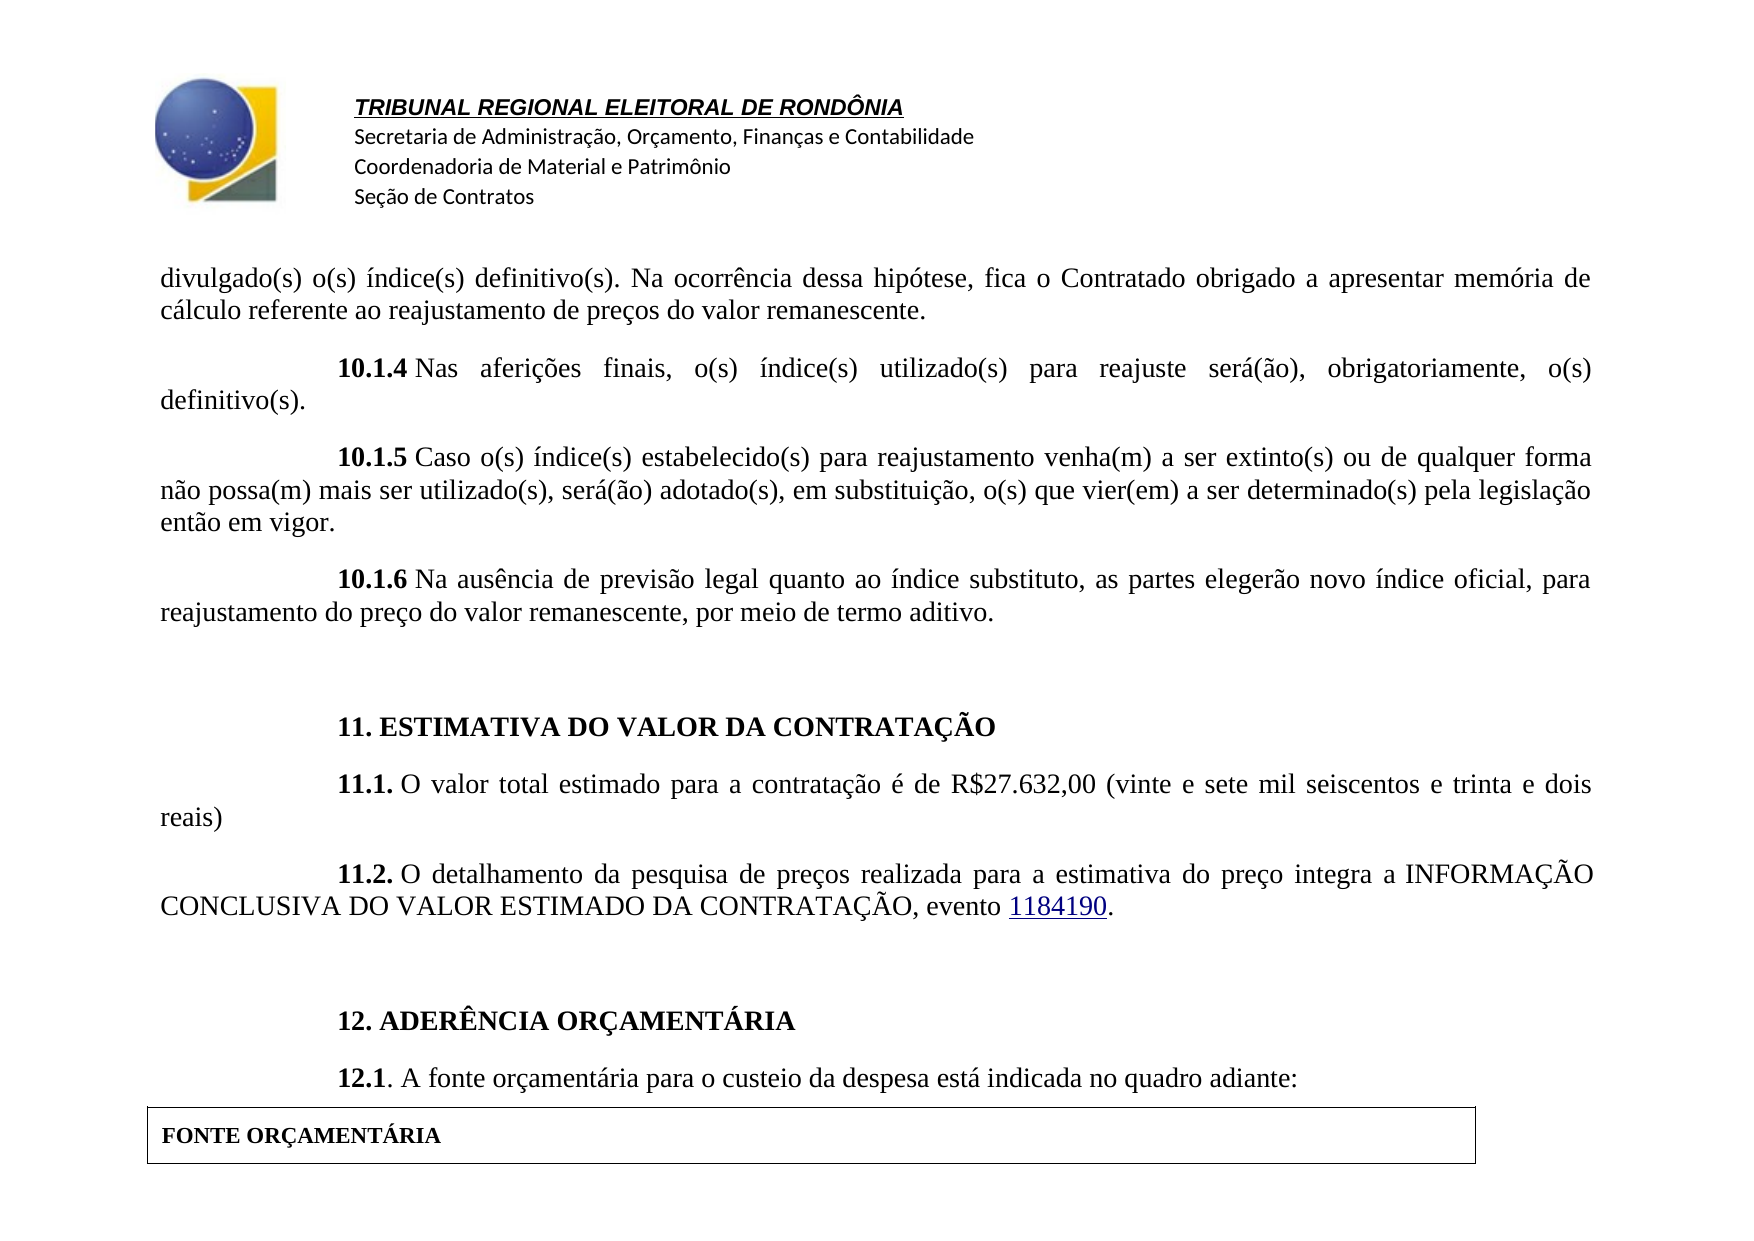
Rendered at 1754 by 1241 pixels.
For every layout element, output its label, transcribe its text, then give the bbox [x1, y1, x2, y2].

text 10.1.5 Caso o(s) índice(s) estabelecido(s) para reajustamento venha(m) a ser extinto(s) ou de qualquer forma não possa(m) mais ser utilizado(s), será(ão) adotado(s), em substituição, o(s) que vier(em) a ser determinado(s) pela legislação então em vigor. [160, 440, 1594, 538]
text 12.1. A fonte orçamentária para o custeio da despesa está indicada no quadro adiante: [160, 1062, 1594, 1094]
text 11. ESTIMATIVA DO VALOR DA CONTRATAÇÃO [160, 710, 1594, 742]
text 10.1.6 Na ausência de previsão legal quanto ao índice substituto, as partes elegerão novo índice oficial, para reajustamento do preço do valor remanescente, por meio de termo aditivo. [160, 563, 1594, 627]
text 12. ADERÊNCIA ORÇAMENTÁRIA [160, 1004, 1594, 1037]
text 11.1. O valor total estimado para a contratação é de R$27.632,00 (vinte e sete mil seiscentos e trinta e dois reais) [160, 767, 1594, 832]
text 10.1.4 Nas aferições finais, o(s) índice(s) utilizado(s) para reajuste será(ão), obrigatoriamente, o(s) definitivo(s). [160, 351, 1594, 415]
text 11.2. O detalhamento da pesquisa de preços realizada para a estimativa do preço integra a INFORMAÇÃO CONCLUSIVA DO VALOR ESTIMADO DA CONTRATAÇÃO, evento 1184190. [160, 857, 1594, 922]
text divulgado(s) o(s) índice(s) definitivo(s). Na ocorrência dessa hipótese, fica o Contratado obrigado a apresentar memória de cálculo referente ao reajustamento de preços do valor remanescente. [160, 261, 1594, 326]
table_header FONTE ORÇAMENTÁRIA [148, 1108, 1475, 1163]
